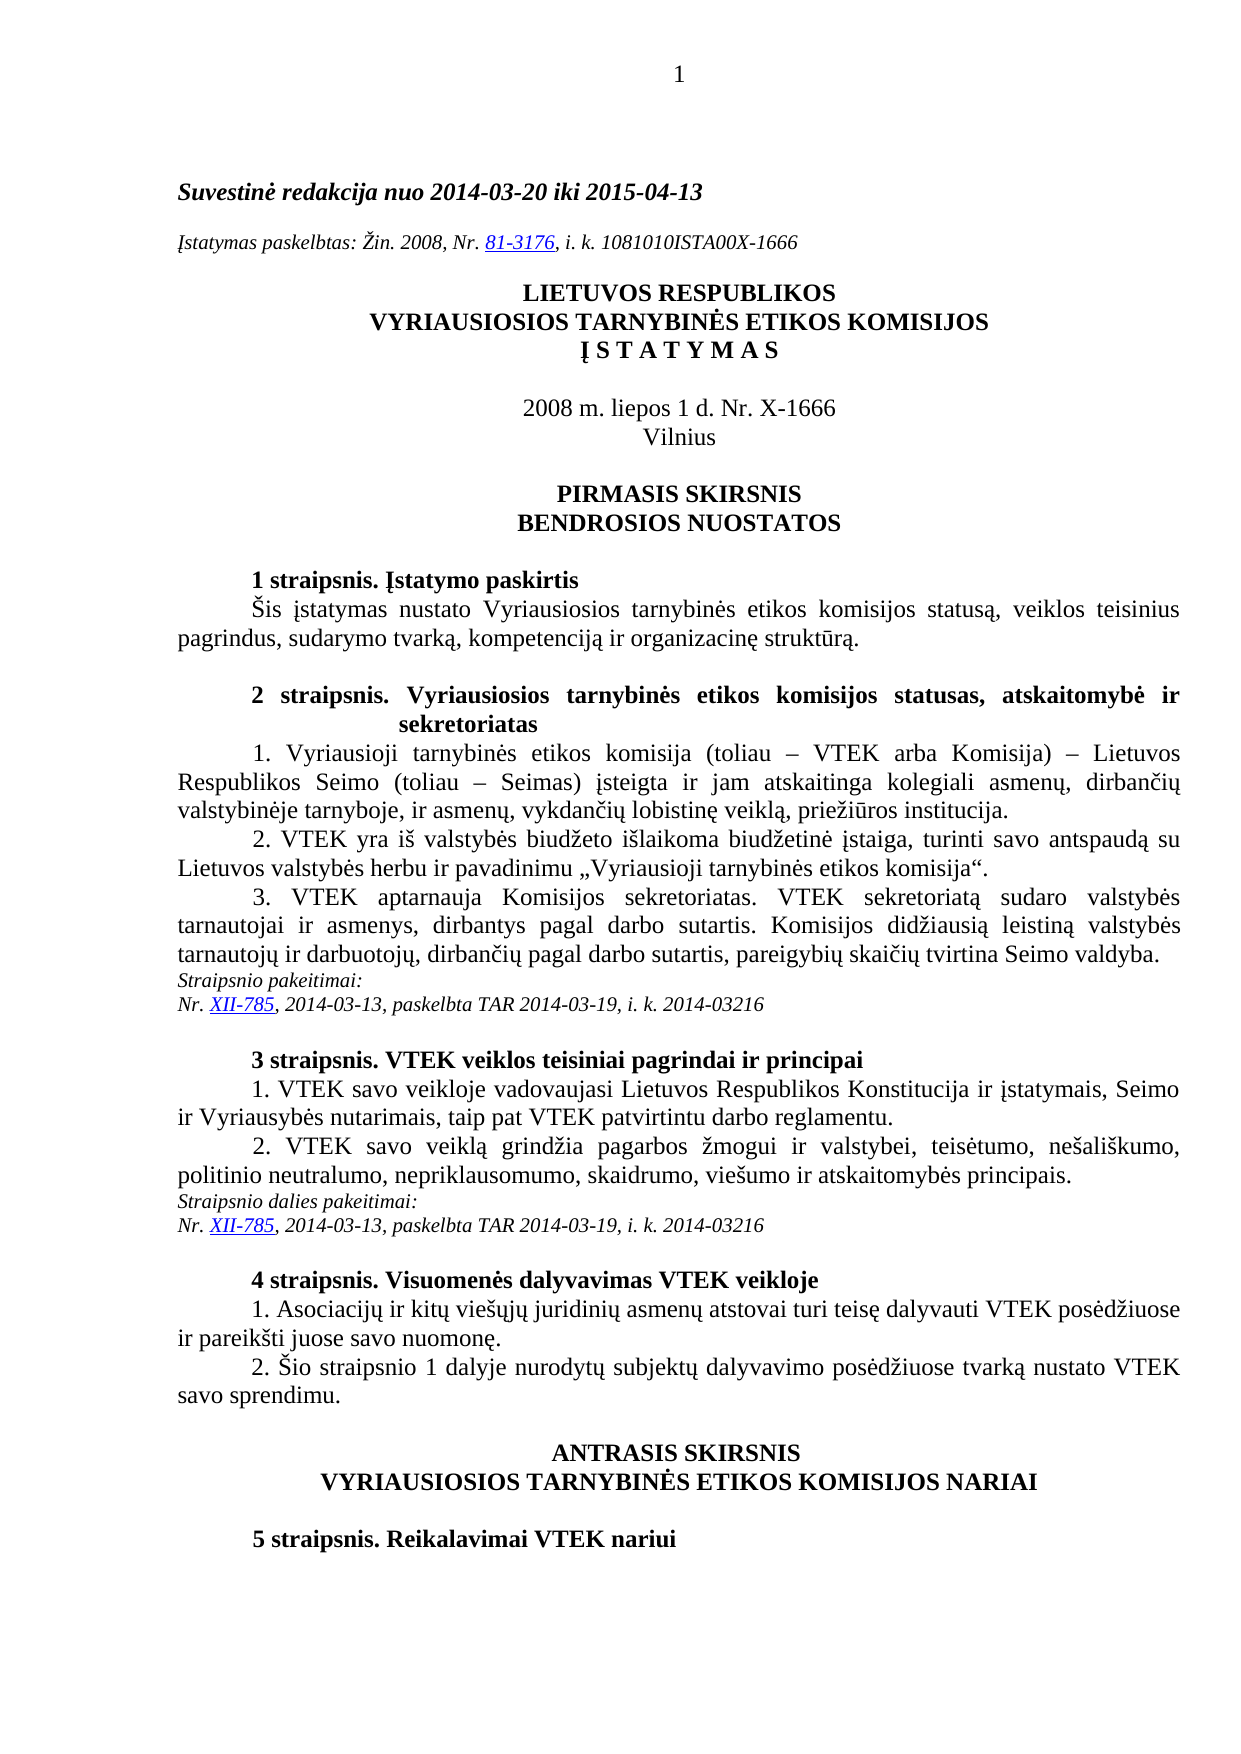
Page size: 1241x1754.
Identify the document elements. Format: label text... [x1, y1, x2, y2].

text 3 straipsnis. VTEK veiklos teisiniai pagrindai ir principai [177, 1045, 1181, 1074]
text 3. VTEK aptarnauja Komisijos sekretoriatas. VTEK sekretoriatą sudaro valstybės tarnautojai ir asmenys, dirbantys pagal darbo sutartis. Komisijos didžiausią leistiną valstybės tarnautojų ir darbuotojų, dirbančių pagal darbo sutartis, pareigybių skaičių tvirtina Seimo valdyba. [177, 882, 1181, 968]
text 5 straipsnis. Reikalavimai VTEK nariui [177, 1524, 1181, 1553]
text 1. VTEK savo veikloje vadovaujasi Lietuvos Respublikos Konstitucija ir įstatymais, Seimo ir Vyriausybės nutarimais, taip pat VTEK patvirtintu darbo reglamentu. [177, 1074, 1181, 1131]
text 4 straipsnis. Visuomenės dalyvavimas VTEK veikloje [177, 1266, 1181, 1294]
text Straipsnio pakeitimai: [177, 968, 1181, 992]
text 2. Šio straipsnio 1 dalyje nurodytų subjektų dalyvavimo posėdžiuose tvarką nustato VTEK savo sprendimu. [177, 1352, 1181, 1409]
text BENDROSIOS NUOSTATOS [177, 508, 1181, 537]
text VYRIAUSIOSIOS TARNYBINĖS ETIKOS KOMISIJOS [177, 307, 1181, 336]
text 1. Vyriausioji tarnybinės etikos komisija (toliau – VTEK arba Komisija) – Lietuvos Respublikos Seimo (toliau – Seimas) įsteigta ir jam atskaitinga kolegiali asmenų, dirbančių valstybinėje tarnyboje, ir asmenų, vykdančių lobistinę veiklą, priežiūros institucija. [177, 738, 1181, 824]
text 2. VTEK yra iš valstybės biudžeto išlaikoma biudžetinė įstaiga, turinti savo antspaudą su Lietuvos valstybės herbu ir pavadinimu „Vyriausioji tarnybinės etikos komisija“. [177, 824, 1181, 882]
text Straipsnio dalies pakeitimai: [177, 1189, 1181, 1213]
text Šis įstatymas nustato Vyriausiosios tarnybinės etikos komisijos statusą, veiklos teisinius pagrindus, sudarymo tvarką, kompetenciją ir organizacinę struktūrą. [177, 594, 1181, 652]
text Nr. XII-785, 2014-03-13, paskelbta TAR 2014-03-19, i. k. 2014-03216 [177, 992, 1181, 1016]
text 1 straipsnis. Įstatymo paskirtis [177, 566, 1181, 594]
text VYRIAUSIOSIOS TARNYBINĖS ETIKOS KOMISIJOS NARIAI [177, 1467, 1181, 1496]
text 1. Asociacijų ir kitų viešųjų juridinių asmenų atstovai turi teisę dalyvauti VTEK posėdžiuose ir pareikšti juose savo nuomonę. [177, 1294, 1181, 1352]
text ANTRASIS SKIRSNIS [177, 1438, 1181, 1467]
text PIRMASIS SKIRSNIS [177, 479, 1181, 508]
text Suvestinė redakcija nuo 2014-03-20 iki 2015-04-13 [177, 177, 1181, 206]
text Vilnius [177, 422, 1181, 451]
text Įstatymas paskelbtas: Žin. 2008, Nr. 81-3176, i. k. 1081010ISTA00X-1666 [177, 230, 1181, 254]
text Į S T A T Y M A S [177, 336, 1181, 364]
text 2. VTEK savo veiklą grindžia pagarbos žmogui ir valstybei, teisėtumo, nešališkumo, politinio neutralumo, nepriklausomumo, skaidrumo, viešumo ir atskaitomybės principais. [177, 1131, 1181, 1189]
text LIETUVOS RESPUBLIKOS [177, 278, 1181, 307]
text 2 straipsnis. Vyriausiosios tarnybinės etikos komisijos statusas, atskaitomybė ir sekretoriatas [251, 681, 1181, 738]
text 2008 m. liepos 1 d. Nr. X-1666 [177, 393, 1181, 422]
text Nr. XII-785, 2014-03-13, paskelbta TAR 2014-03-19, i. k. 2014-03216 [177, 1213, 1181, 1237]
